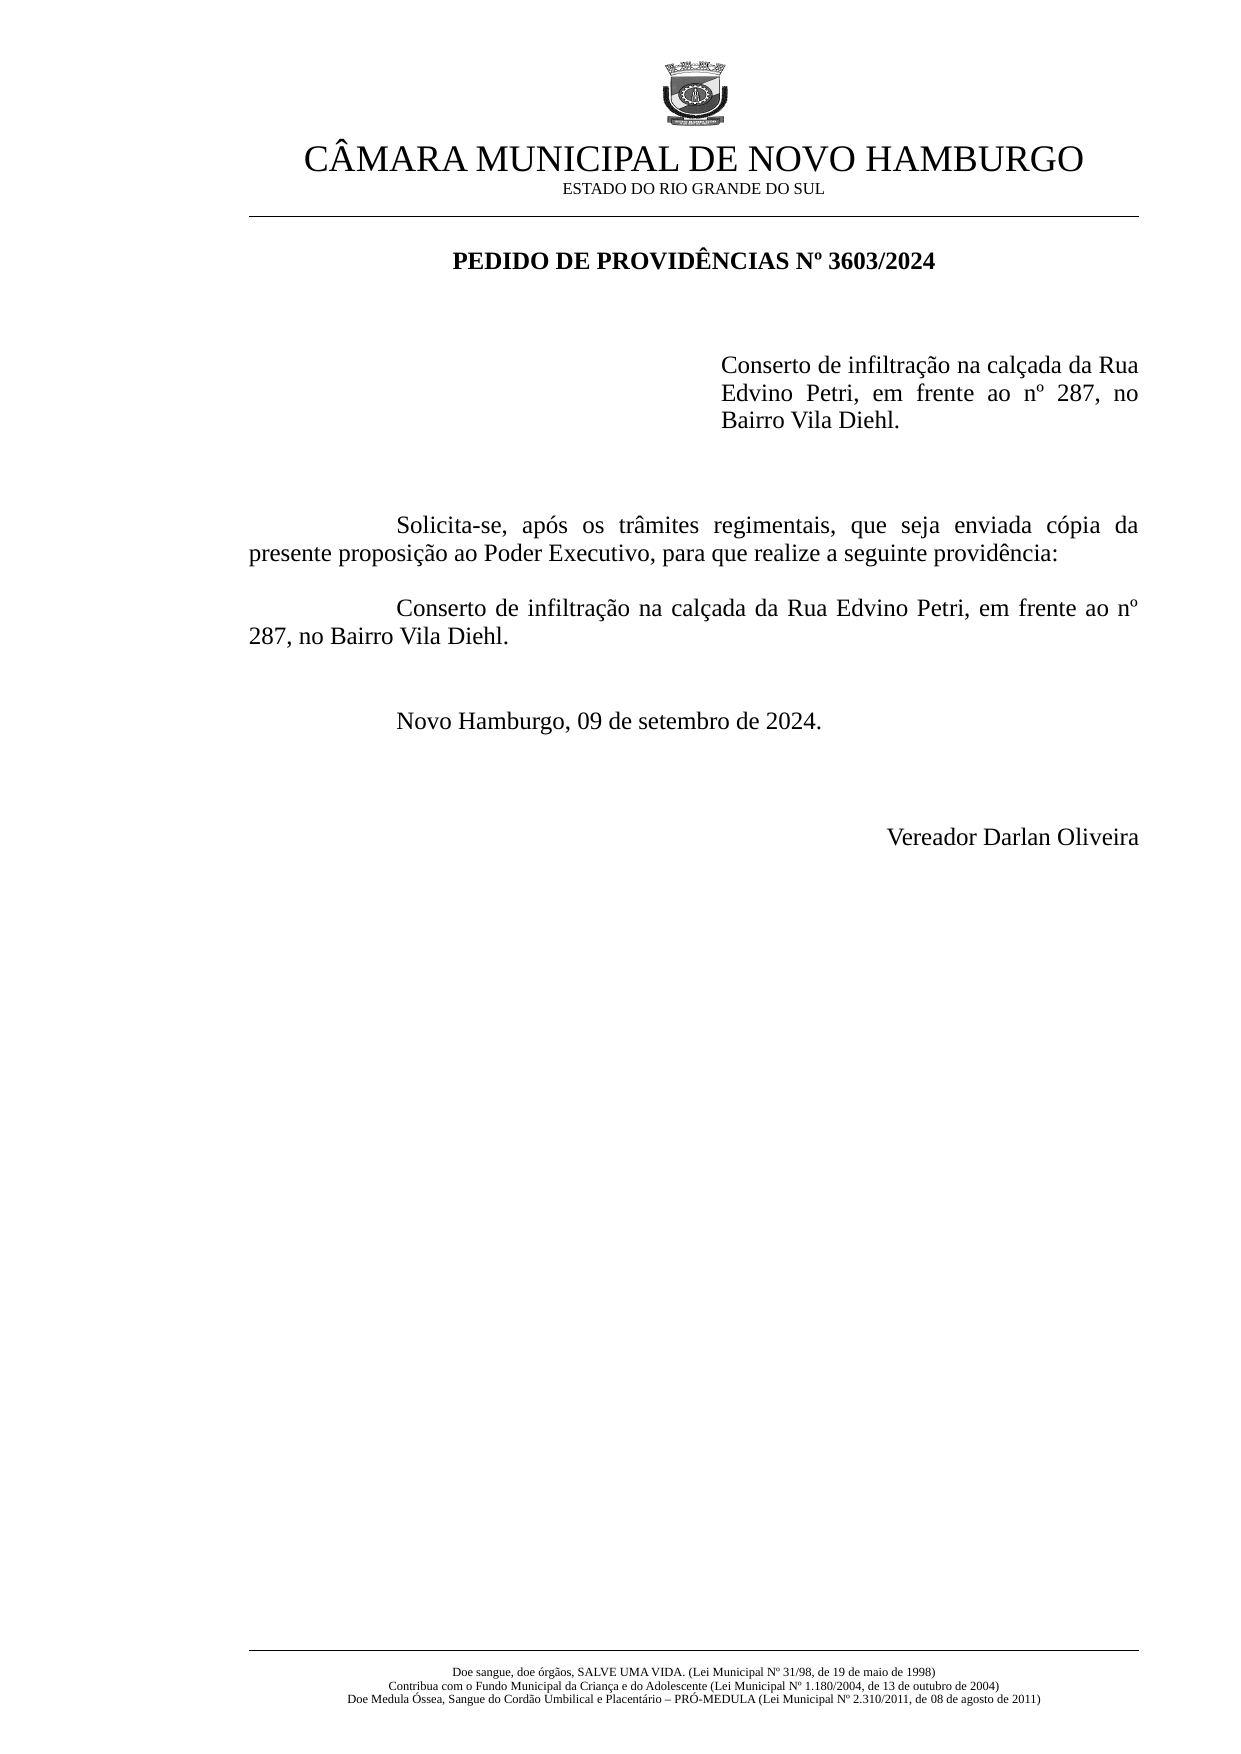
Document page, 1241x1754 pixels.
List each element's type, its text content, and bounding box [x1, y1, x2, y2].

list Conserto de infiltração na calçada da Rua Edvino Petri, em frente ao nº 287, no Bairro Vila Diehl. [685, 351, 1139, 434]
text Solicita-se, após os trâmites regimentais, que seja enviada cópia da presente proposição ao Poder Executivo, para que realize a seguinte providência: [248, 511, 1139, 567]
text PEDIDO DE PROVIDÊNCIAS Nº 3603/2024 [248, 247, 1139, 274]
list Conserto de infiltração na calçada da Rua Edvino Petri, em frente ao nº 287, no Bairro Vila Diehl. [248, 594, 1139, 650]
text Novo Hamburgo, 09 de setembro de 2024. [248, 707, 1139, 734]
text Vereador Darlan Oliveira [248, 823, 1139, 851]
